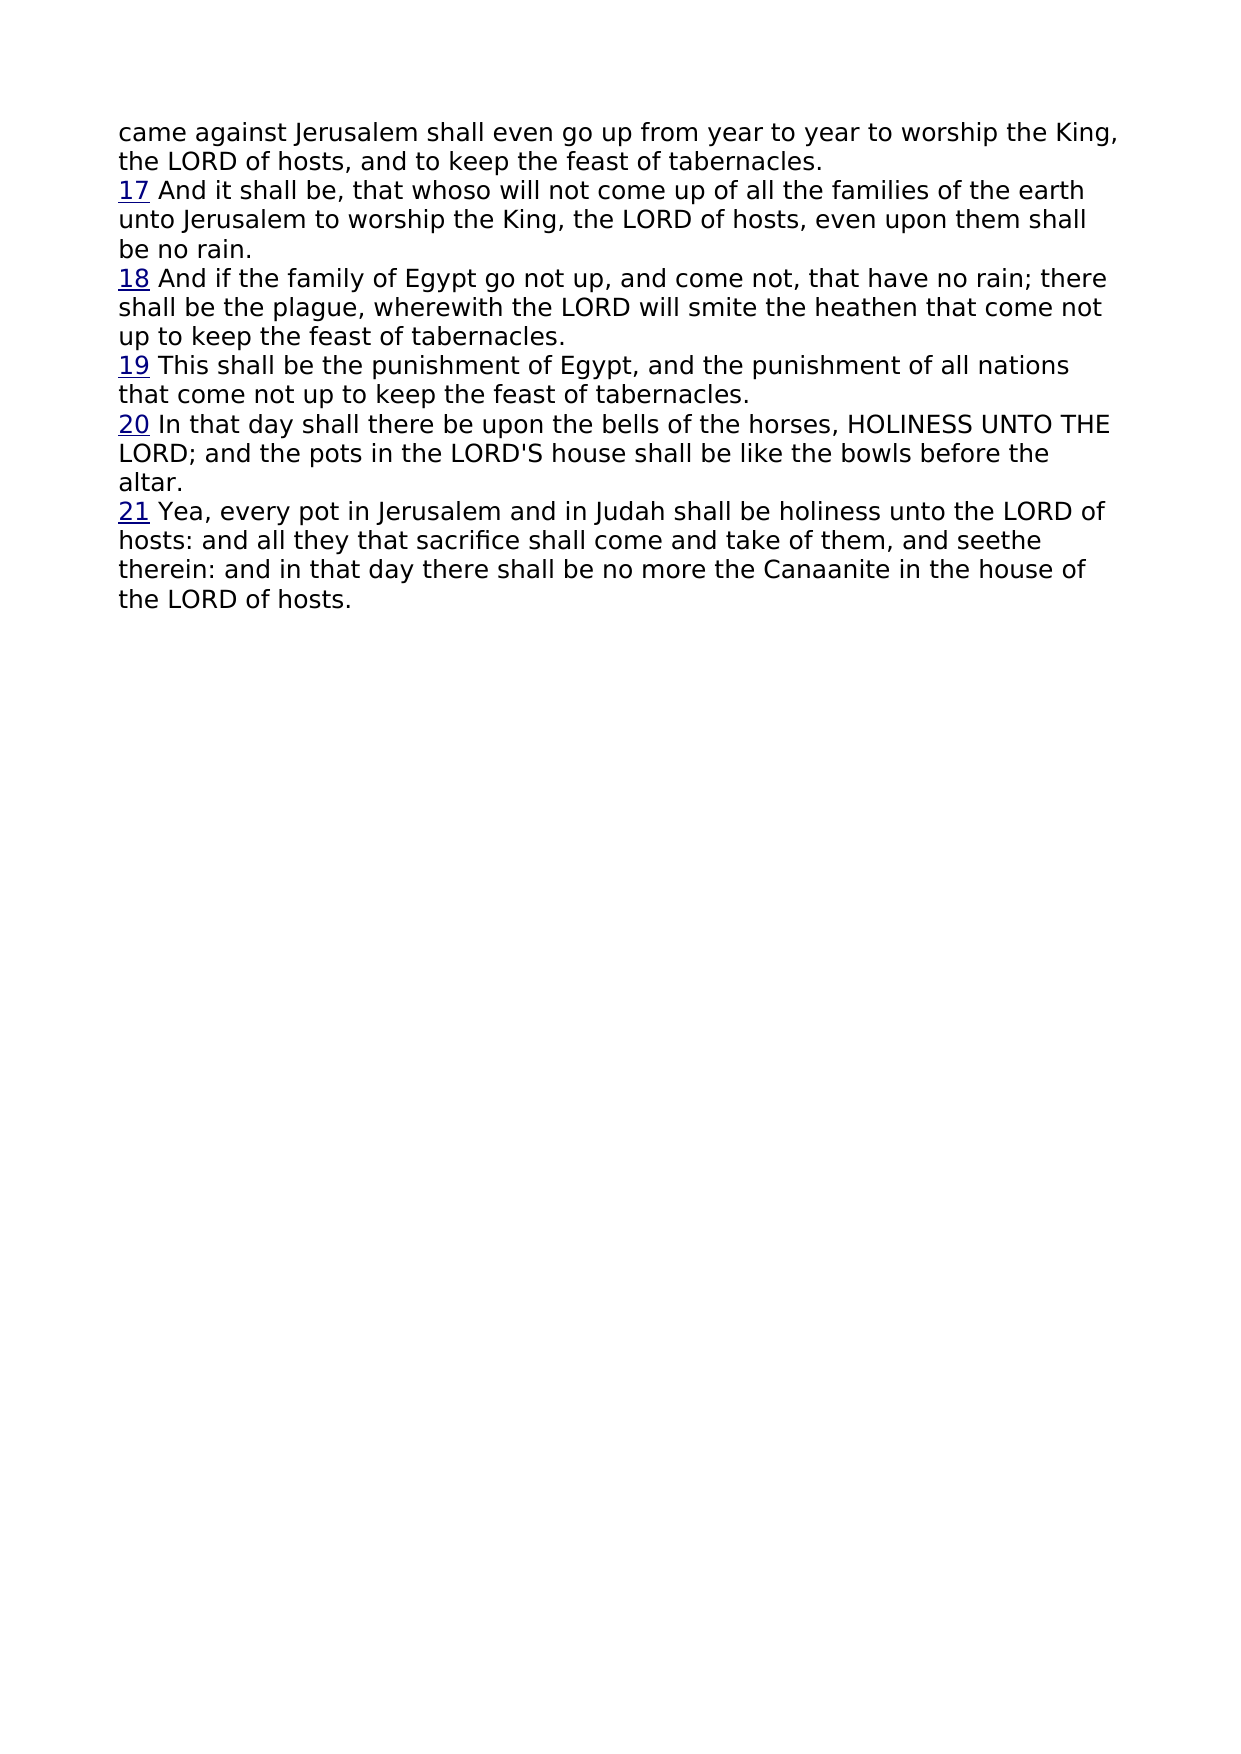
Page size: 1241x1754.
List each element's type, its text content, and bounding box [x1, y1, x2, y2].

text came against Jerusalem shall even go up from year to year to worship the King, the LORD of hosts, and to keep the feast of tabernacles. 17 And it shall be, that whoso will not come up of all the families of the earth unto Jerusalem to worship the King, the LORD of hosts, even upon them shall be no rain. 18 And if the family of Egypt go not up, and come not, that have no rain; there shall be the plague, wherewith the LORD will smite the heathen that come not up to keep the feast of tabernacles. 19 This shall be the punishment of Egypt, and the punishment of all nations that come not up to keep the feast of tabernacles. 20 In that day shall there be upon the bells of the horses, HOLINESS UNTO THE LORD; and the pots in the LORD'S house shall be like the bowls before the altar. 21 Yea, every pot in Jerusalem and in Judah shall be holiness unto the LORD of hosts: and all they that sacrifice shall come and take of them, and seethe therein: and in that day there shall be no more the Canaanite in the house of the LORD of hosts. [118, 118, 1122, 614]
